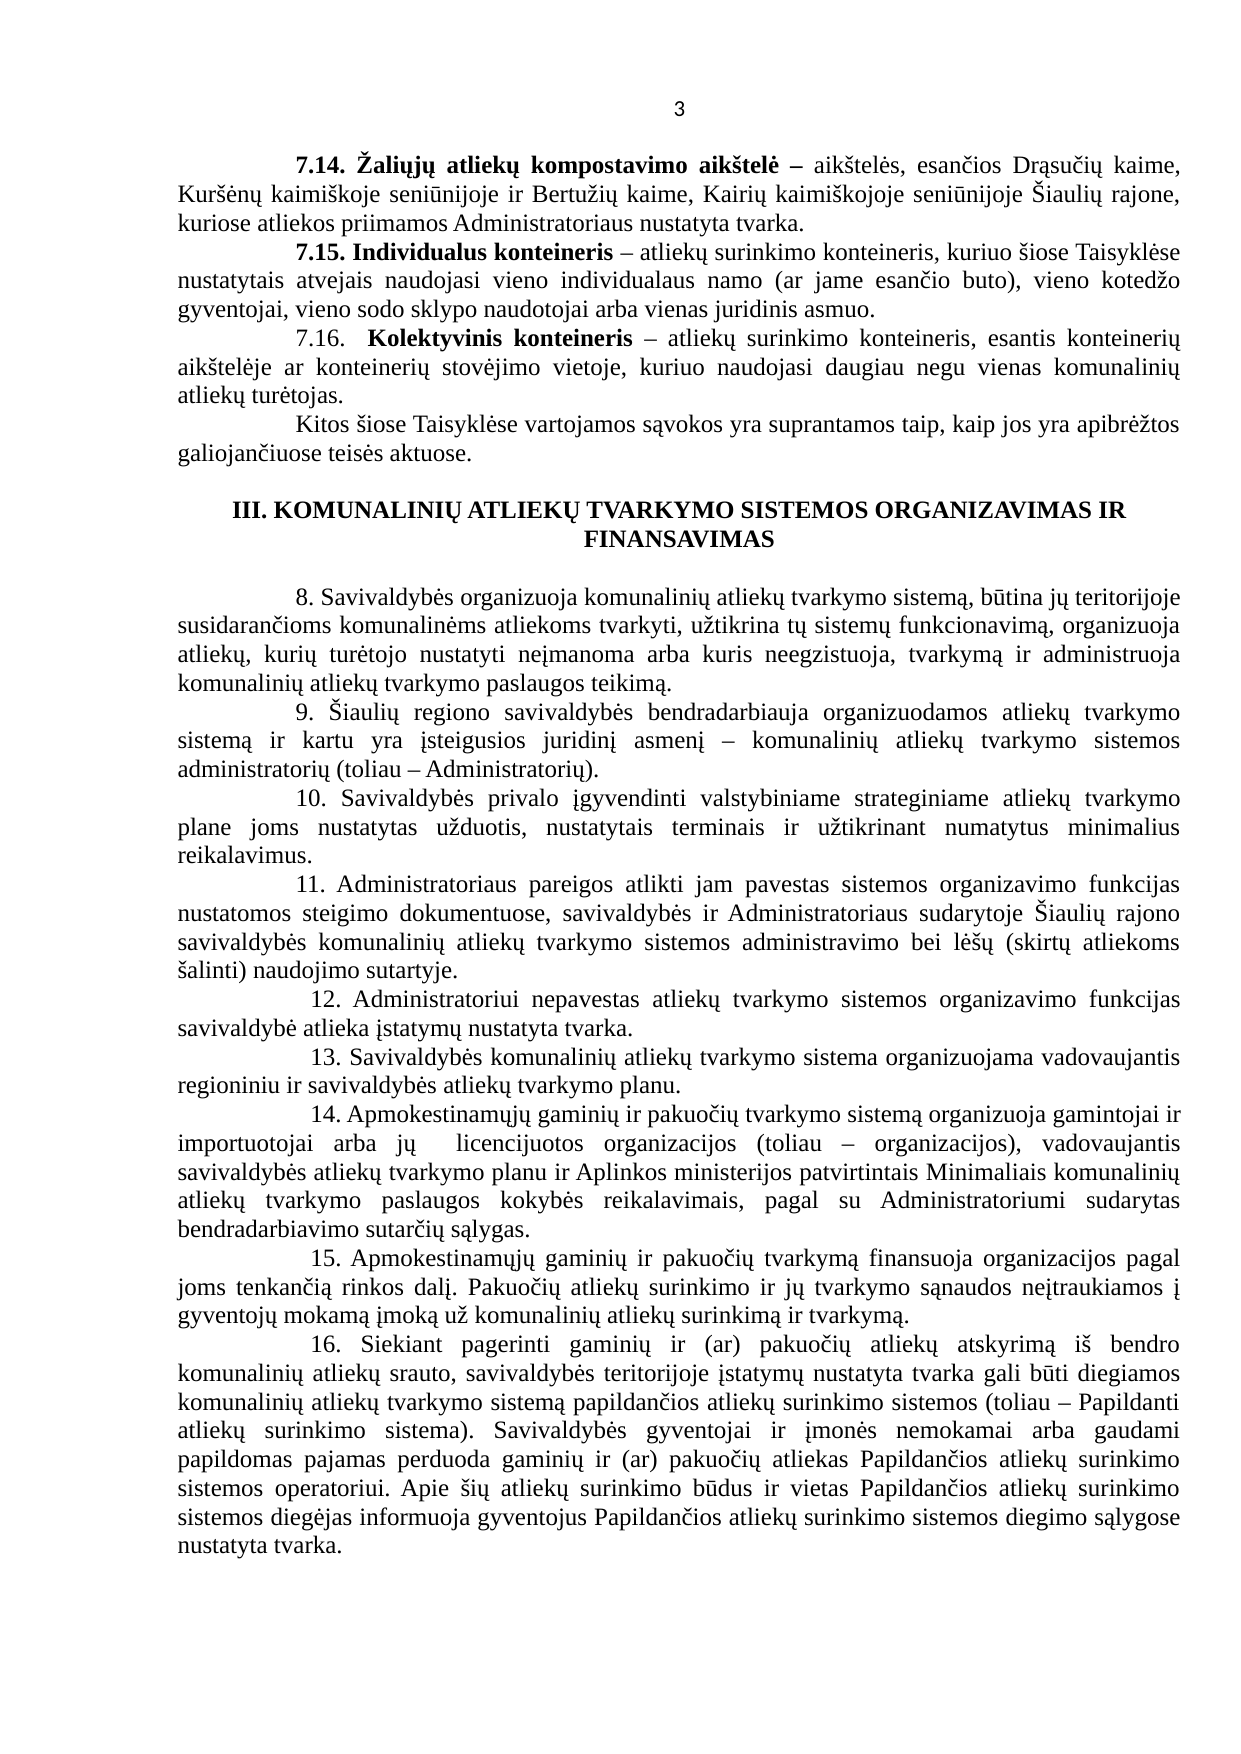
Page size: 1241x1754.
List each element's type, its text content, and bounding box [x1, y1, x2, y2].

text 16. Siekiant pagerinti gaminių ir (ar) pakuočių atliekų atskyrimą iš bendro komunalinių atliekų srauto, savivaldybės teritorijoje įstatymų nustatyta tvarka gali būti diegiamos komunalinių atliekų tvarkymo sistemą papildančios atliekų surinkimo sistemos (toliau – Papildanti atliekų surinkimo sistema). Savivaldybės gyventojai ir įmonės nemokamai arba gaudami papildomas pajamas perduoda gaminių ir (ar) pakuočių atliekas Papildančios atliekų surinkimo sistemos operatoriui. Apie šių atliekų surinkimo būdus ir vietas Papildančios atliekų surinkimo sistemos diegėjas informuoja gyventojus Papildančios atliekų surinkimo sistemos diegimo sąlygose nustatyta tvarka. [177, 1329, 1181, 1559]
text 7.16. Kolektyvinis konteineris – atliekų surinkimo konteineris, esantis konteinerių aikštelėje ar konteinerių stovėjimo vietoje, kuriuo naudojasi daugiau negu vienas komunalinių atliekų turėtojas. [177, 323, 1181, 409]
text 13. Savivaldybės komunalinių atliekų tvarkymo sistema organizuojama vadovaujantis regioniniu ir savivaldybės atliekų tvarkymo planu. [177, 1042, 1181, 1099]
text 9. Šiaulių regiono savivaldybės bendradarbiauja organizuodamos atliekų tvarkymo sistemą ir kartu yra įsteigusios juridinį asmenį – komunalinių atliekų tvarkymo sistemos administratorių (toliau – Administratorių). [177, 697, 1181, 783]
text 7.14. Žaliųjų atliekų kompostavimo aikštelė – aikštelės, esančios Drąsučių kaime, Kuršėnų kaimiškoje seniūnijoje ir Bertužių kaime, Kairių kaimiškojoje seniūnijoje Šiaulių rajone, kuriose atliekos priimamos Administratoriaus nustatyta tvarka. [177, 150, 1181, 237]
text 11. Administratoriaus pareigos atlikti jam pavestas sistemos organizavimo funkcijas nustatomos steigimo dokumentuose, savivaldybės ir Administratoriaus sudarytoje Šiaulių rajono savivaldybės komunalinių atliekų tvarkymo sistemos administravimo bei lėšų (skirtų atliekoms šalinti) naudojimo sutartyje. [177, 869, 1181, 984]
text 8. Savivaldybės organizuoja komunalinių atliekų tvarkymo sistemą, būtina jų teritorijoje susidarančioms komunalinėms atliekoms tvarkyti, užtikrina tų sistemų funkcionavimą, organizuoja atliekų, kurių turėtojo nustatyti neįmanoma arba kuris neegzistuoja, tvarkymą ir administruoja komunalinių atliekų tvarkymo paslaugos teikimą. [177, 582, 1181, 697]
text 7.15. Individualus konteineris – atliekų surinkimo konteineris, kuriuo šiose Taisyklėse nustatytais atvejais naudojasi vieno individualaus namo (ar jame esančio buto), vieno kotedžo gyventojai, vieno sodo sklypo naudotojai arba vienas juridinis asmuo. [177, 237, 1181, 323]
text III. KOMUNALINIŲ ATLIEKŲ TVARKYMO SISTEMOS ORGANIZAVIMAS IR FINANSAVIMAS [177, 495, 1181, 553]
text 14. Apmokestinamųjų gaminių ir pakuočių tvarkymo sistemą organizuoja gamintojai ir importuotojai arba jų licencijuotos organizacijos (toliau – organizacijos), vadovaujantis savivaldybės atliekų tvarkymo planu ir Aplinkos ministerijos patvirtintais Minimaliais komunalinių atliekų tvarkymo paslaugos kokybės reikalavimais, pagal su Administratoriumi sudarytas bendradarbiavimo sutarčių sąlygas. [177, 1099, 1181, 1243]
text 12. Administratoriui nepavestas atliekų tvarkymo sistemos organizavimo funkcijas savivaldybė atlieka įstatymų nustatyta tvarka. [177, 984, 1181, 1042]
text Kitos šiose Taisyklėse vartojamos sąvokos yra suprantamos taip, kaip jos yra apibrėžtos galiojančiuose teisės aktuose. [177, 409, 1181, 467]
text 15. Apmokestinamųjų gaminių ir pakuočių tvarkymą finansuoja organizacijos pagal joms tenkančią rinkos dalį. Pakuočių atliekų surinkimo ir jų tvarkymo sąnaudos neįtraukiamos į gyventojų mokamą įmoką už komunalinių atliekų surinkimą ir tvarkymą. [177, 1243, 1181, 1329]
text 10. Savivaldybės privalo įgyvendinti valstybiniame strateginiame atliekų tvarkymo plane joms nustatytas užduotis, nustatytais terminais ir užtikrinant numatytus minimalius reikalavimus. [177, 783, 1181, 869]
